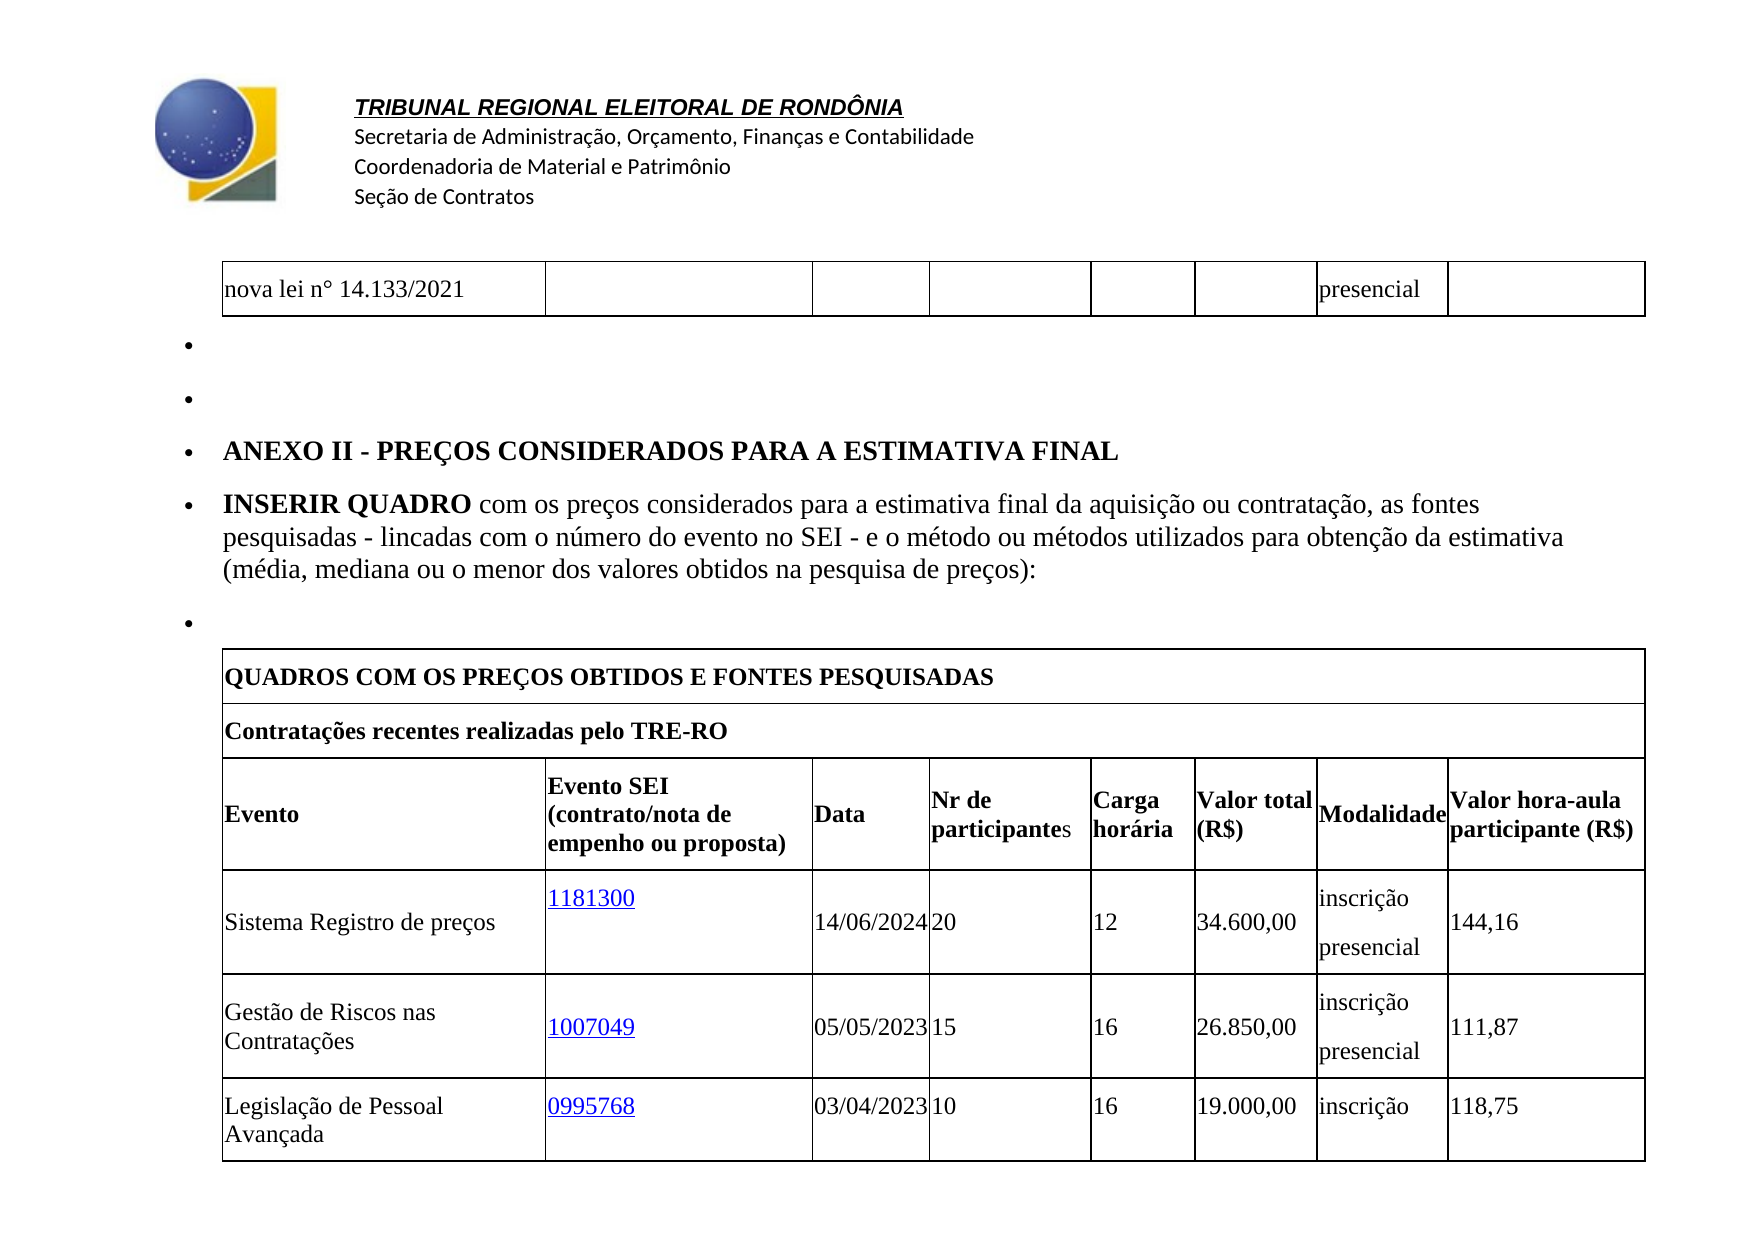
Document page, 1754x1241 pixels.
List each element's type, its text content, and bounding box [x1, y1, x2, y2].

table_cell Valor hora-aula participante (R$) [1449, 759, 1644, 869]
table_cell Gestão de Riscos nas Contratações [223, 975, 545, 1077]
table_cell 15 [930, 975, 1090, 1077]
table_cell 111,87 [1449, 975, 1644, 1077]
table_cell [813, 262, 929, 315]
table_cell inscrição [1318, 1079, 1447, 1160]
table_cell 14/06/2024 [813, 871, 929, 973]
table_cell 12 [1092, 871, 1194, 973]
table_cell Evento SEI (contrato/nota de empenho ou proposta) [546, 759, 812, 869]
table_cell inscrição presencial [1318, 975, 1447, 1077]
table_cell 16 [1092, 1079, 1194, 1160]
table_cell Valor total (R$) [1196, 759, 1316, 869]
table_cell 0995768 [546, 1079, 812, 1160]
table_cell Modalidade [1318, 759, 1447, 869]
table_cell Carga horária [1092, 759, 1194, 869]
table_cell 34.600,00 [1196, 871, 1316, 973]
table_cell 05/05/2023 [813, 975, 929, 1077]
table_cell 144,16 [1449, 871, 1644, 973]
table_cell Evento [223, 759, 545, 869]
table_cell 10 [930, 1079, 1090, 1160]
table_cell [1092, 262, 1194, 315]
table_cell Sistema Registro de preços [223, 871, 545, 973]
table_cell [930, 262, 1090, 315]
table_cell 1007049 [546, 975, 812, 1077]
table_cell [1449, 262, 1644, 315]
table_header QUADROS COM OS PREÇOS OBTIDOS E FONTES PESQUISADAS [223, 650, 1644, 702]
table_cell 19.000,00 [1196, 1079, 1316, 1160]
table_cell inscrição presencial [1318, 871, 1447, 973]
table_cell 118,75 [1449, 1079, 1644, 1160]
table_cell 20 [930, 871, 1090, 973]
table_cell 1181300 [546, 871, 812, 973]
table_cell 03/04/2023 [813, 1079, 929, 1160]
table_cell 16 [1092, 975, 1194, 1077]
table_cell 26.850,00 [1196, 975, 1316, 1077]
table_cell [1196, 262, 1316, 315]
table_cell Contratações recentes realizadas pelo TRE-RO [223, 704, 1644, 757]
list INSERIR QUADRO com os preços considerados para a estimativa final da aquisição ou contratação, as fontes pesquisadas - lincadas com o número do evento no SEI - e o método ou métodos utilizados para obtenção da estimativa (média, mediana ou o menor dos valores obtidos na pesquisa de preços): [185, 487, 1606, 584]
table_cell Legislação de Pessoal Avançada [223, 1079, 545, 1160]
table_cell [546, 262, 812, 315]
table_cell Nr de participantes [930, 759, 1090, 869]
list ANEXO II - PREÇOS CONSIDERADOS PARA A ESTIMATIVA FINAL [185, 434, 1606, 466]
table_cell nova lei n° 14.133/2021 [223, 262, 545, 315]
table_cell Data [813, 759, 929, 869]
table_cell presencial [1318, 262, 1447, 315]
